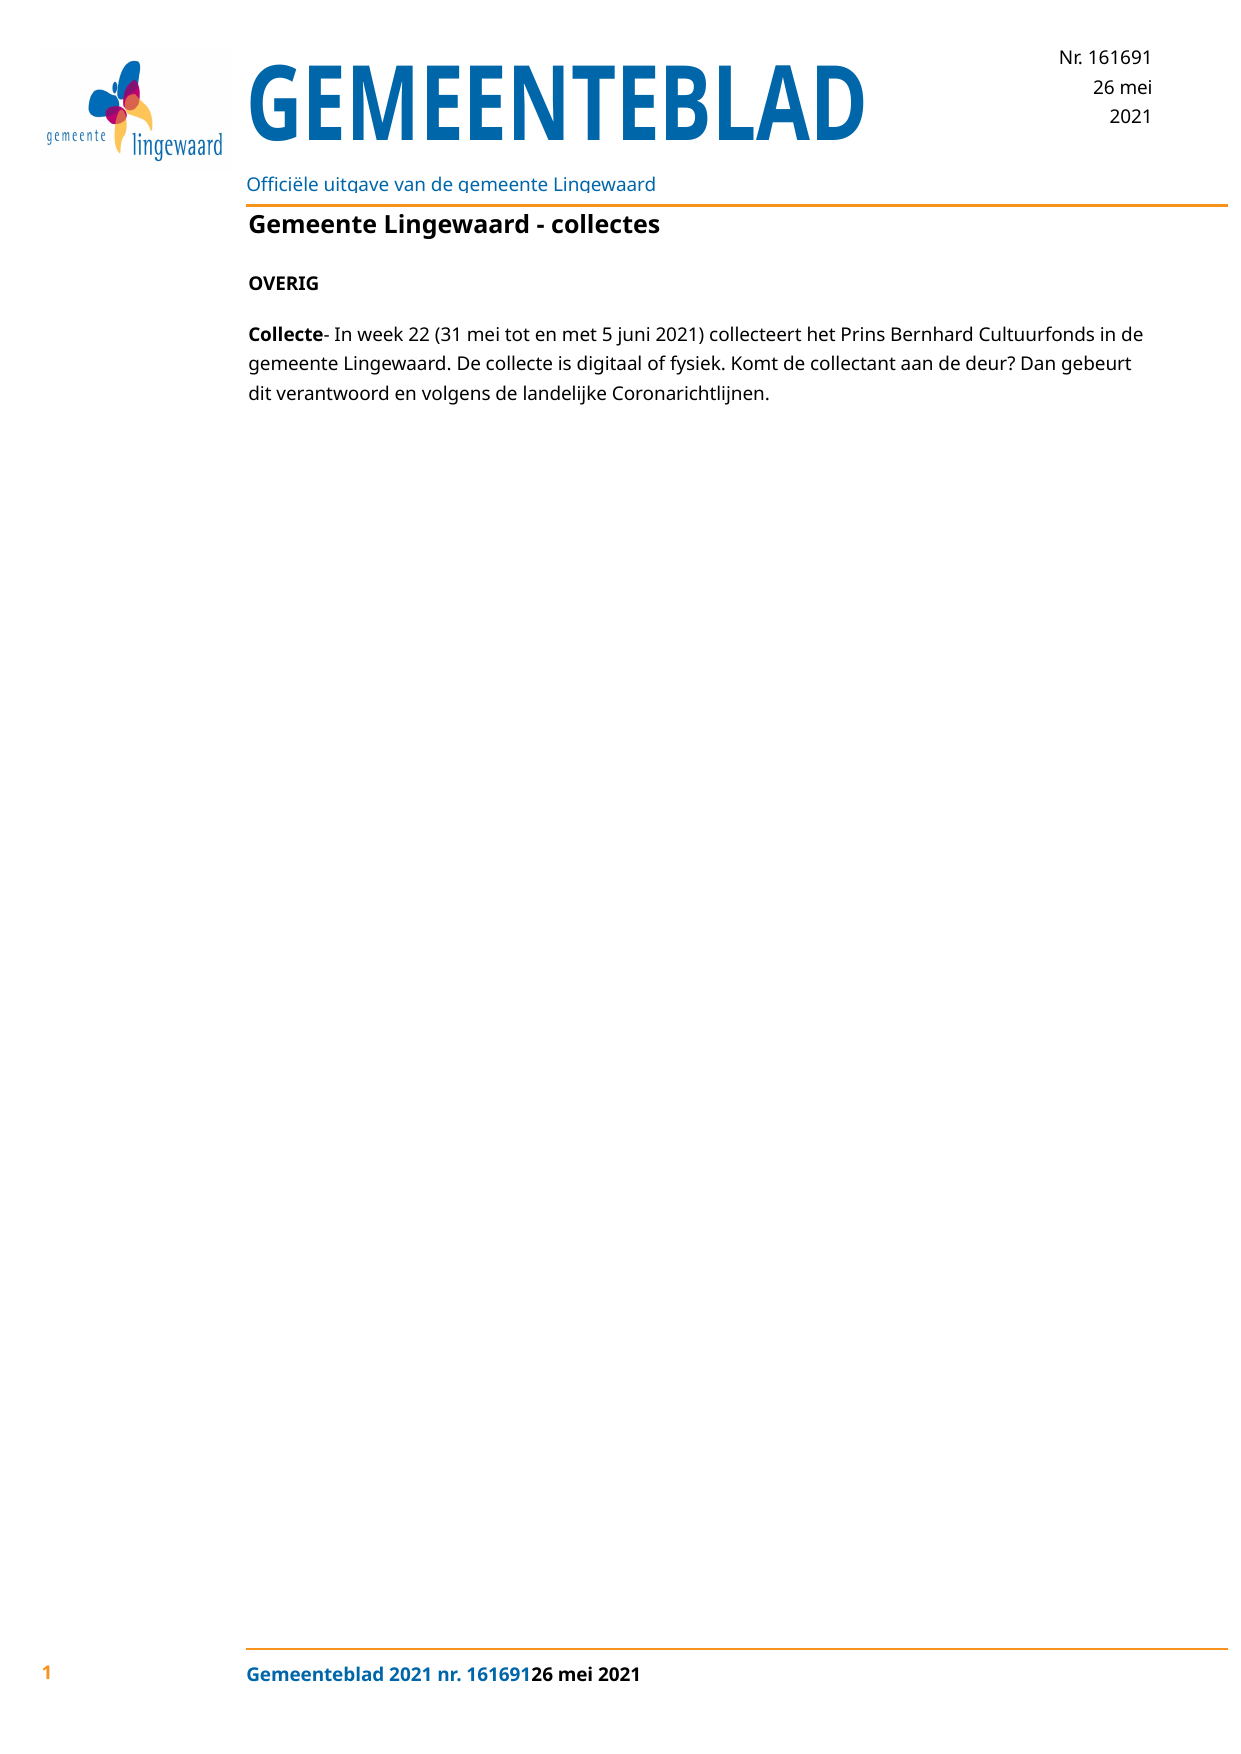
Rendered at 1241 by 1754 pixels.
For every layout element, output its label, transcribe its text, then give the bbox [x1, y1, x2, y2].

text Collecte- In week 22 (31 mei tot en met 5 juni 2021) collecteert het Prins Bernhard Cultuurfonds in de gemeente Lingewaard. De collecte is digitaal of fysiek. Komt de collectant aan de deur? Dan gebeurt dit verantwoord en volgens de landelijke Coronarichtlijnen. [248, 321, 1152, 406]
text Gemeente Lingewaard - collectes [248, 207, 1152, 241]
picture [41, 47, 231, 172]
text OVERIG [248, 270, 1152, 296]
